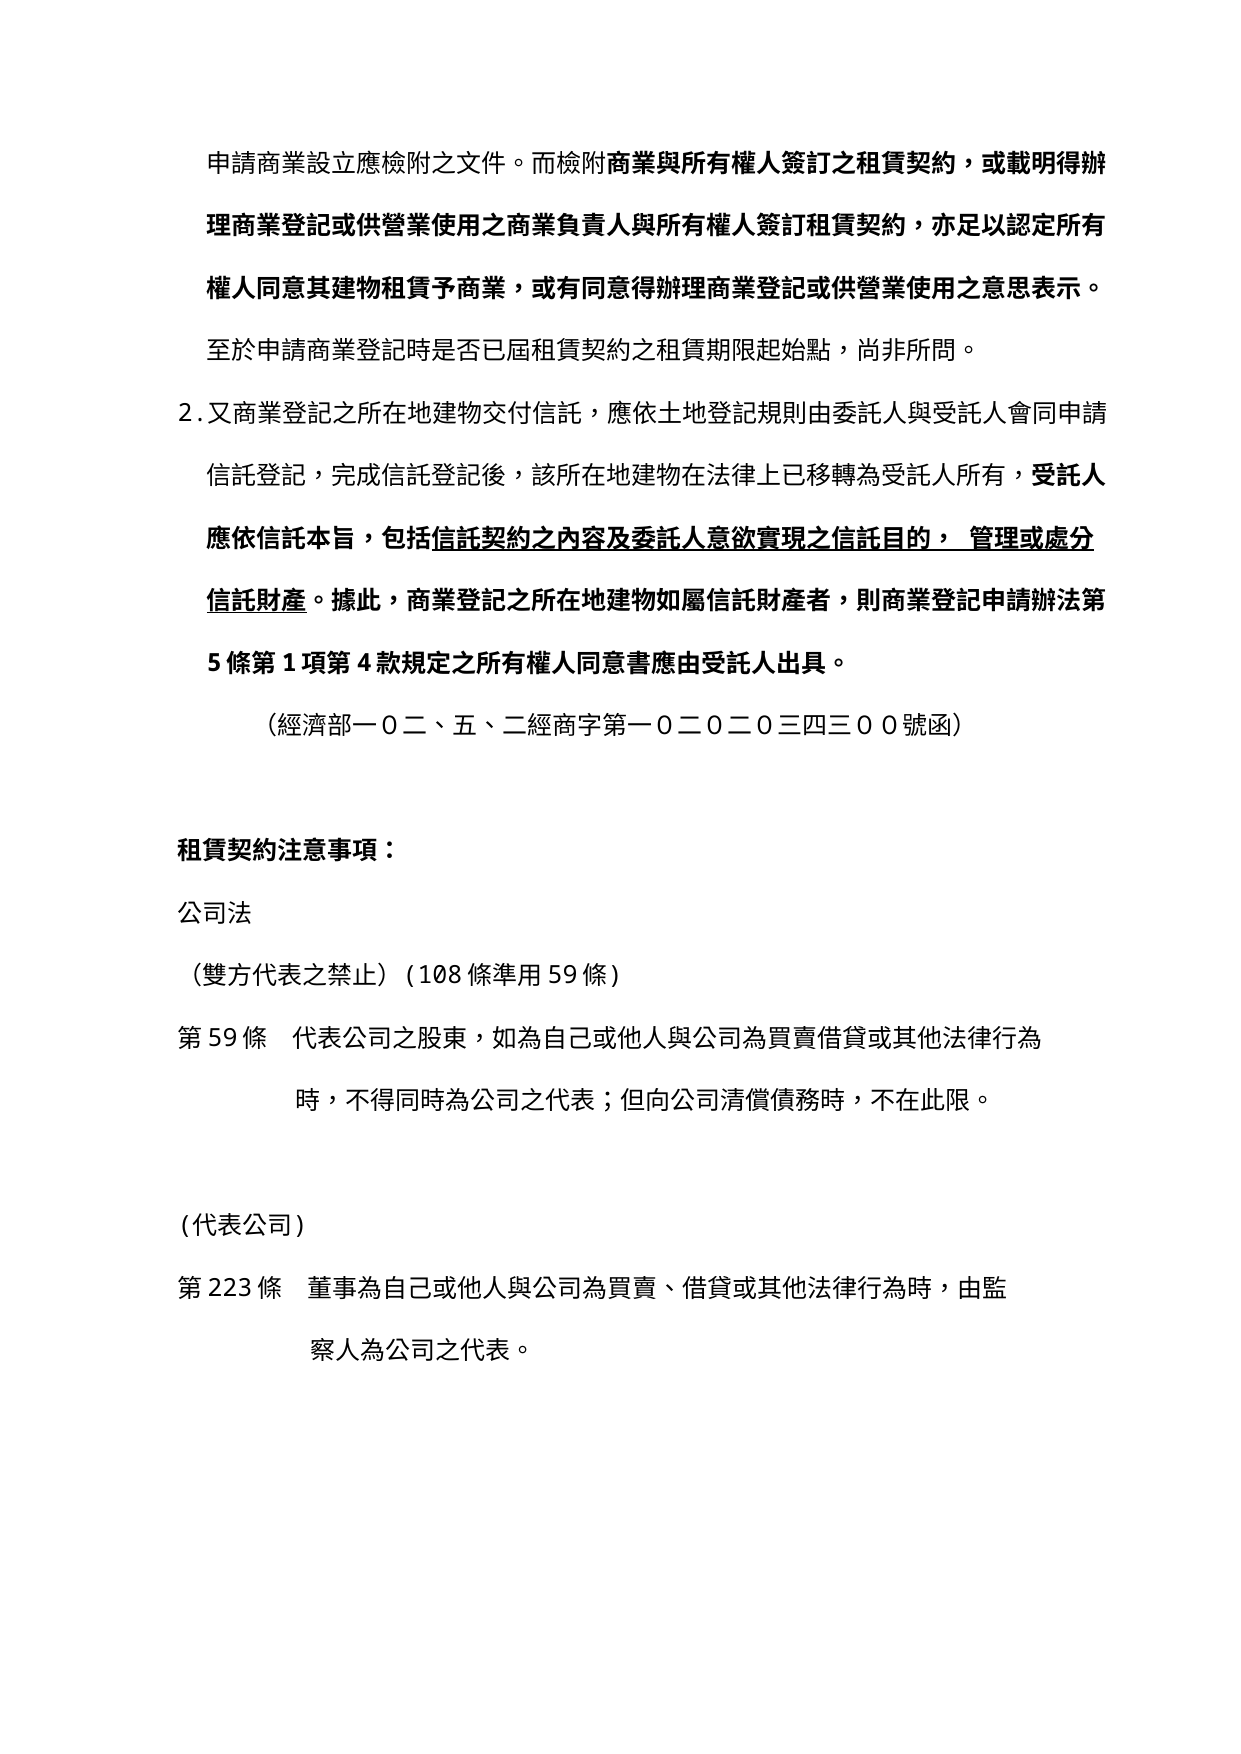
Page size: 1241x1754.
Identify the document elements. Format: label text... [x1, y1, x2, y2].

text (代表公司) [177, 1182, 1107, 1244]
text 申請商業設立應檢附之文件。而檢附商業與所有權人簽訂之租賃契約，或載明得辦理商業登記或供營業使用之商業負責人與所有權人簽訂租賃契約，亦足以認定所有權人同意其建物租賃予商業，或有同意得辦理商業登記或供營業使用之意思表示。至於申請商業登記時是否已屆租賃契約之租賃期限起始點，尚非所問。 [177, 119, 1107, 369]
text （經濟部一０二、五、二經商字第一０二０二０三四三００號函） [177, 682, 1107, 744]
text 第59條 代表公司之股東，如為自己或他人與公司為買賣借貸或其他法律行為 時，不得同時為公司之代表；但向公司清償債務時，不在此限。 [177, 994, 1107, 1119]
text 公司法 [177, 869, 1107, 932]
text 2.又商業登記之所在地建物交付信託，應依土地登記規則由委託人與受託人會同申請信託登記，完成信託登記後，該所在地建物在法律上已移轉為受託人所有，受託人應依信託本旨，包括信託契約之內容及委託人意欲實現之信託目的， 管理或處分信託財產。據此，商業登記之所在地建物如屬信託財產者，則商業登記申請辦法第5條第1項第4款規定之所有權人同意書應由受託人出具。 [177, 369, 1107, 682]
text 租賃契約注意事項： [177, 807, 1107, 869]
text （雙方代表之禁止）(108條準用59條) [177, 932, 1107, 994]
text 第223條 董事為自己或他人與公司為買賣、借貸或其他法律行為時，由監 察人為公司之代表。 [177, 1244, 1107, 1369]
